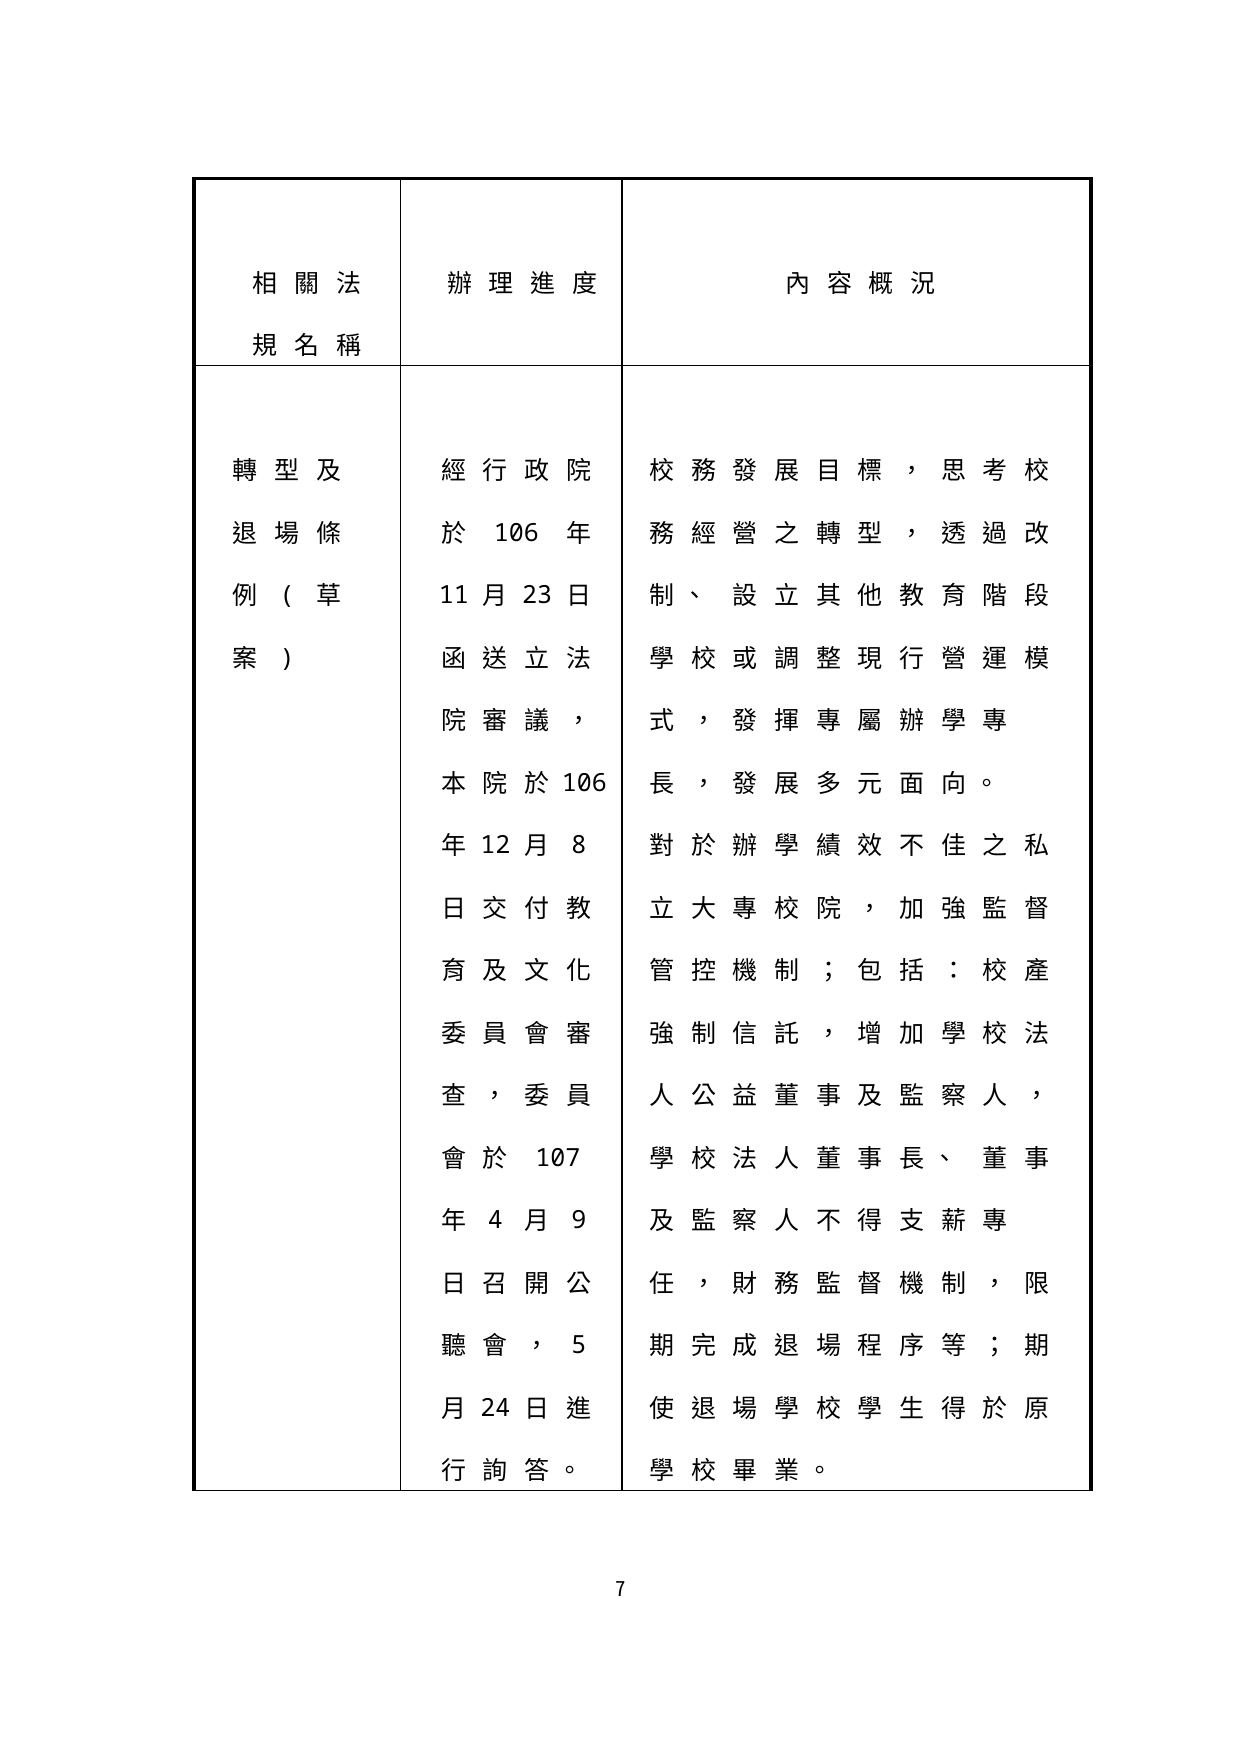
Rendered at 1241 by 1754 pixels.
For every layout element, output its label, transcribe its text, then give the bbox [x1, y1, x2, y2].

table_header 內容概況 [623, 180, 1089, 365]
table_cell 校務發展目標，思考校務經營之轉型，透過改制、設立其他教育階段學校或調整現行營運模式，發揮專屬辦學專長，發展多元面向。 對於辦學績效不佳之私立大專校院，加強監督管控機制；包括：校產強制信託，增加學校法人公益董事及監察人，學校法人董事長、董事及監察人不得支薪專任，財務監督機制，限期完成退場程序等；期使退場學校學生得於原學校畢業。 [623, 366, 1089, 1490]
table_header 相關法規名稱 [196, 180, 400, 365]
table_header 辦理進度 [401, 180, 621, 365]
table_cell 經行政院於106年11月23日函送立法院審議，本院於106年12月8日交付教育及文化委員會審查，委員會於107年4月9日召開公聽會，5月24日進行詢答。 [401, 366, 621, 1490]
table_cell 轉型及退場條例(草案) [196, 366, 400, 1490]
